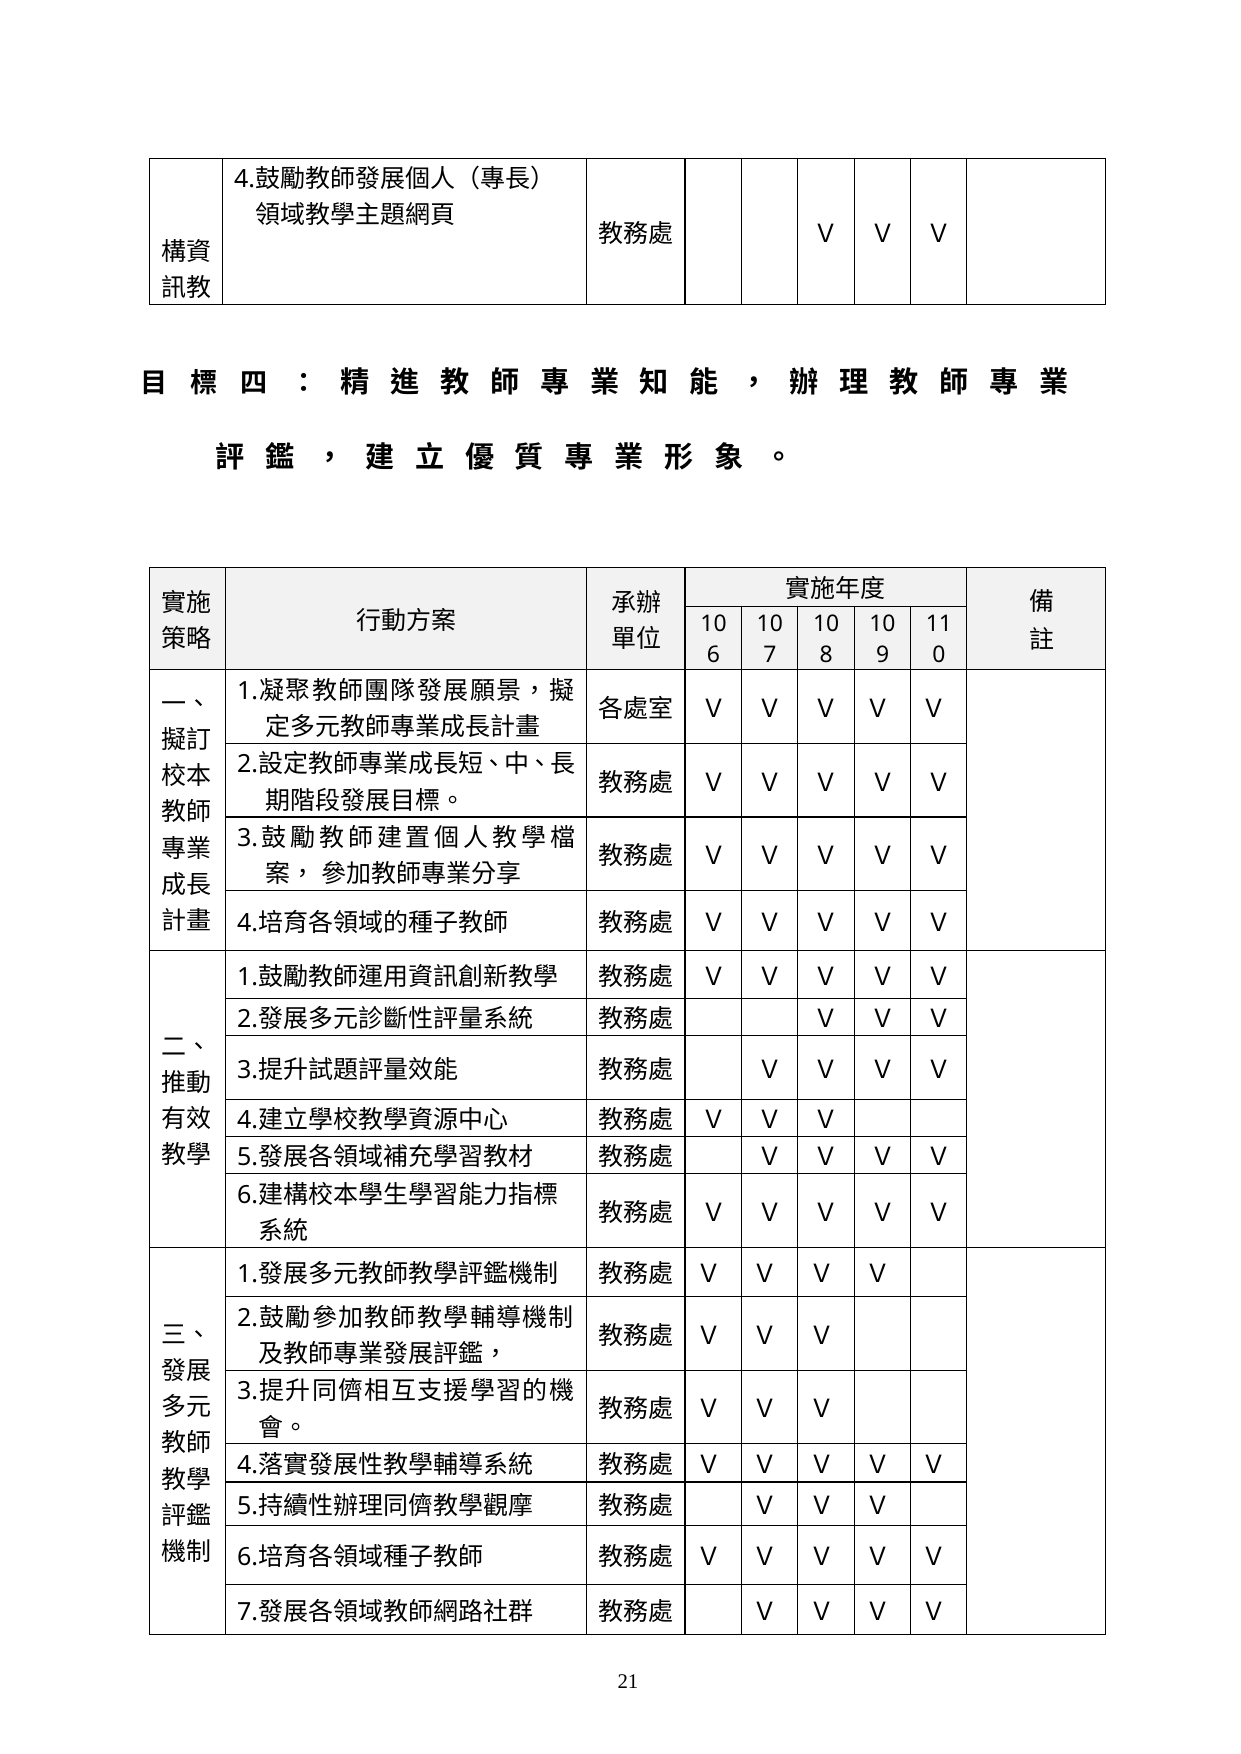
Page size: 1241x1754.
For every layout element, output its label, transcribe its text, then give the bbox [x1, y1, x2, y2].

table_cell 三 、 系統化建構資訊教育課程 [150, 159, 222, 304]
table_cell [742, 159, 797, 304]
table_cell 教務處 [587, 951, 684, 998]
table_cell Ｖ [686, 1297, 741, 1370]
table_cell Ｖ [855, 951, 910, 998]
table_cell [911, 1100, 966, 1136]
table_cell Ｖ [798, 744, 854, 816]
table_cell 110 [911, 607, 966, 669]
table_header 承辦 單位 [587, 568, 684, 669]
table_cell [911, 1297, 966, 1370]
table_cell 各處室 [587, 670, 684, 743]
table_cell 教務處 [587, 1174, 684, 1247]
table_cell [686, 1137, 741, 1173]
table_header 實施年度 [686, 568, 966, 606]
table_cell 教務處 [587, 744, 684, 816]
table_cell Ｖ [798, 999, 854, 1035]
text 目標四：精進教師專業知能，辦理教師專業評鑑，建立優質專業形象。 [140, 342, 1115, 492]
table_cell Ｖ [855, 891, 910, 950]
table_cell Ｖ [798, 891, 854, 950]
table_cell 2.鼓勵參加教師教學輔導機制及教師專業發展評鑑， [226, 1297, 586, 1370]
table_cell Ｖ [686, 1100, 741, 1136]
table_cell Ｖ [911, 999, 966, 1035]
table_cell Ｖ [742, 891, 797, 950]
table_cell Ｖ [911, 1444, 966, 1481]
table_cell 107 [742, 607, 797, 669]
table_cell [911, 1371, 966, 1443]
table_cell Ｖ [742, 670, 797, 743]
table_cell Ｖ [686, 670, 741, 743]
table_cell [686, 159, 741, 304]
table_cell Ｖ [855, 670, 910, 743]
table_cell [967, 951, 1105, 1247]
table_cell Ｖ [855, 1036, 910, 1098]
table_cell 教務處 [587, 1371, 684, 1443]
table_cell 教務處 [587, 159, 684, 304]
table_cell 教務處 [587, 1483, 684, 1525]
table_cell 4.鼓勵教師發展個人（專長）領域教學主題網頁 [223, 159, 586, 304]
table_cell [686, 1483, 741, 1525]
table_cell Ｖ [686, 744, 741, 816]
table_cell 1.鼓勵教師運用資訊創新教學 [226, 951, 586, 998]
table_cell Ｖ [742, 1444, 797, 1481]
table_cell [911, 1483, 966, 1525]
table_cell Ｖ [911, 1585, 966, 1634]
table_cell Ｖ [798, 1297, 854, 1370]
table_cell Ｖ [798, 1526, 854, 1583]
table_cell Ｖ [798, 818, 854, 890]
table_cell Ｖ [742, 951, 797, 998]
table_cell [967, 1248, 1105, 1634]
table_cell 3.提升試題評量效能 [226, 1036, 586, 1098]
table_cell 一、擬訂校本教師專業成長計畫 [150, 670, 225, 950]
table_cell Ｖ [911, 670, 966, 743]
table_cell [855, 1371, 910, 1443]
table_cell Ｖ [798, 1174, 854, 1247]
table_cell 4.落實發展性教學輔導系統 [226, 1444, 586, 1481]
table_cell Ｖ [798, 1483, 854, 1525]
table_cell Ｖ [911, 1036, 966, 1098]
table_cell Ｖ [742, 1371, 797, 1443]
table_cell 3.鼓勵教師建置個人教學檔案， 參加教師專業分享 [226, 818, 586, 890]
table_cell 4.培育各領域的種子教師 [226, 891, 586, 950]
table_cell [911, 1248, 966, 1296]
table_cell Ｖ [855, 1174, 910, 1247]
table_cell 6.建構校本學生學習能力指標系統 [226, 1174, 586, 1247]
table_cell 教務處 [587, 1137, 684, 1173]
table_cell 教務處 [587, 1100, 684, 1136]
table_cell Ｖ [855, 1248, 910, 1296]
table_cell [855, 1297, 910, 1370]
table_cell 7.發展各領域教師網路社群 [226, 1585, 586, 1634]
table_cell Ｖ [855, 1444, 910, 1481]
table_cell Ｖ [911, 818, 966, 890]
table_cell Ｖ [855, 1137, 910, 1173]
table_header 實施策略 [150, 568, 225, 669]
table_cell 6.培育各領域種子教師 [226, 1526, 586, 1583]
table_cell Ｖ [686, 1444, 741, 1481]
table_cell 4.建立學校教學資源中心 [226, 1100, 586, 1136]
table_cell Ｖ [798, 1248, 854, 1296]
table_cell Ｖ [855, 159, 910, 304]
table_cell Ｖ [742, 1483, 797, 1525]
table_cell 教務處 [587, 1585, 684, 1634]
table_cell Ｖ [742, 1248, 797, 1296]
table_cell Ｖ [911, 1137, 966, 1173]
table_cell 教務處 [587, 1526, 684, 1583]
table_cell Ｖ [855, 1585, 910, 1634]
table_cell Ｖ [686, 1371, 741, 1443]
table_cell Ｖ [798, 1444, 854, 1481]
table_cell Ｖ [742, 1174, 797, 1247]
table_cell 教務處 [587, 1248, 684, 1296]
table_cell [742, 999, 797, 1035]
table_cell [686, 1585, 741, 1634]
table_cell Ｖ [798, 1137, 854, 1173]
table_cell Ｖ [742, 1297, 797, 1370]
table_cell Ｖ [911, 744, 966, 816]
table_cell [967, 670, 1105, 950]
table_cell Ｖ [855, 999, 910, 1035]
table_cell Ｖ [798, 951, 854, 998]
table_cell Ｖ [855, 1526, 910, 1583]
table_cell 3.提升同儕相互支援學習的機會。 [226, 1371, 586, 1443]
table_cell 二、推動有效教學 [150, 951, 225, 1247]
table_cell 教務處 [587, 1297, 684, 1370]
table_cell Ｖ [686, 1526, 741, 1583]
table_cell Ｖ [742, 1100, 797, 1136]
table_cell Ｖ [742, 1526, 797, 1583]
table_cell Ｖ [742, 818, 797, 890]
table_cell Ｖ [911, 159, 966, 304]
table_cell 教務處 [587, 1036, 684, 1098]
table_cell [855, 1100, 910, 1136]
table_cell Ｖ [911, 1526, 966, 1583]
table_cell Ｖ [742, 1036, 797, 1098]
table_cell Ｖ [686, 891, 741, 950]
table_cell Ｖ [798, 1036, 854, 1098]
table_cell Ｖ [742, 744, 797, 816]
table_cell Ｖ [798, 670, 854, 743]
table_cell Ｖ [742, 1585, 797, 1634]
table_cell Ｖ [798, 159, 854, 304]
table_cell [686, 1036, 741, 1098]
table_cell 2.發展多元診斷性評量系統 [226, 999, 586, 1035]
table_cell Ｖ [798, 1100, 854, 1136]
table_cell Ｖ [742, 1137, 797, 1173]
table_header 行動方案 [226, 568, 586, 669]
table_cell 1.發展多元教師教學評鑑機制 [226, 1248, 586, 1296]
table_cell 5.持續性辦理同儕教學觀摩 [226, 1483, 586, 1525]
table_cell Ｖ [911, 951, 966, 998]
table_cell 5.發展各領域補充學習教材 [226, 1137, 586, 1173]
table_cell 三、發展多元教師教學評鑑機制 [150, 1248, 225, 1634]
table_cell 2.設定教師專業成長短、中、長期階段發展目標。 [226, 744, 586, 816]
table_cell Ｖ [798, 1371, 854, 1443]
table_cell 教務處 [587, 891, 684, 950]
table_cell 教務處 [587, 818, 684, 890]
table_cell Ｖ [855, 1483, 910, 1525]
table_header 備 註 [967, 568, 1105, 669]
table_cell Ｖ [911, 1174, 966, 1247]
table_cell Ｖ [686, 1174, 741, 1247]
table_cell 108 [798, 607, 854, 669]
table_cell [967, 159, 1105, 304]
table_cell 106 [686, 607, 741, 669]
table_cell Ｖ [855, 744, 910, 816]
table_cell Ｖ [798, 1585, 854, 1634]
table_cell 1.凝聚教師團隊發展願景，擬定多元教師專業成長計畫 [226, 670, 586, 743]
table_cell [686, 999, 741, 1035]
table_cell Ｖ [911, 891, 966, 950]
table_cell Ｖ [686, 1248, 741, 1296]
table_cell Ｖ [686, 951, 741, 998]
table_cell 教務處 [587, 999, 684, 1035]
table_cell 109 [855, 607, 910, 669]
table_cell Ｖ [686, 818, 741, 890]
table_cell 教務處 [587, 1444, 684, 1481]
table_cell Ｖ [855, 818, 910, 890]
